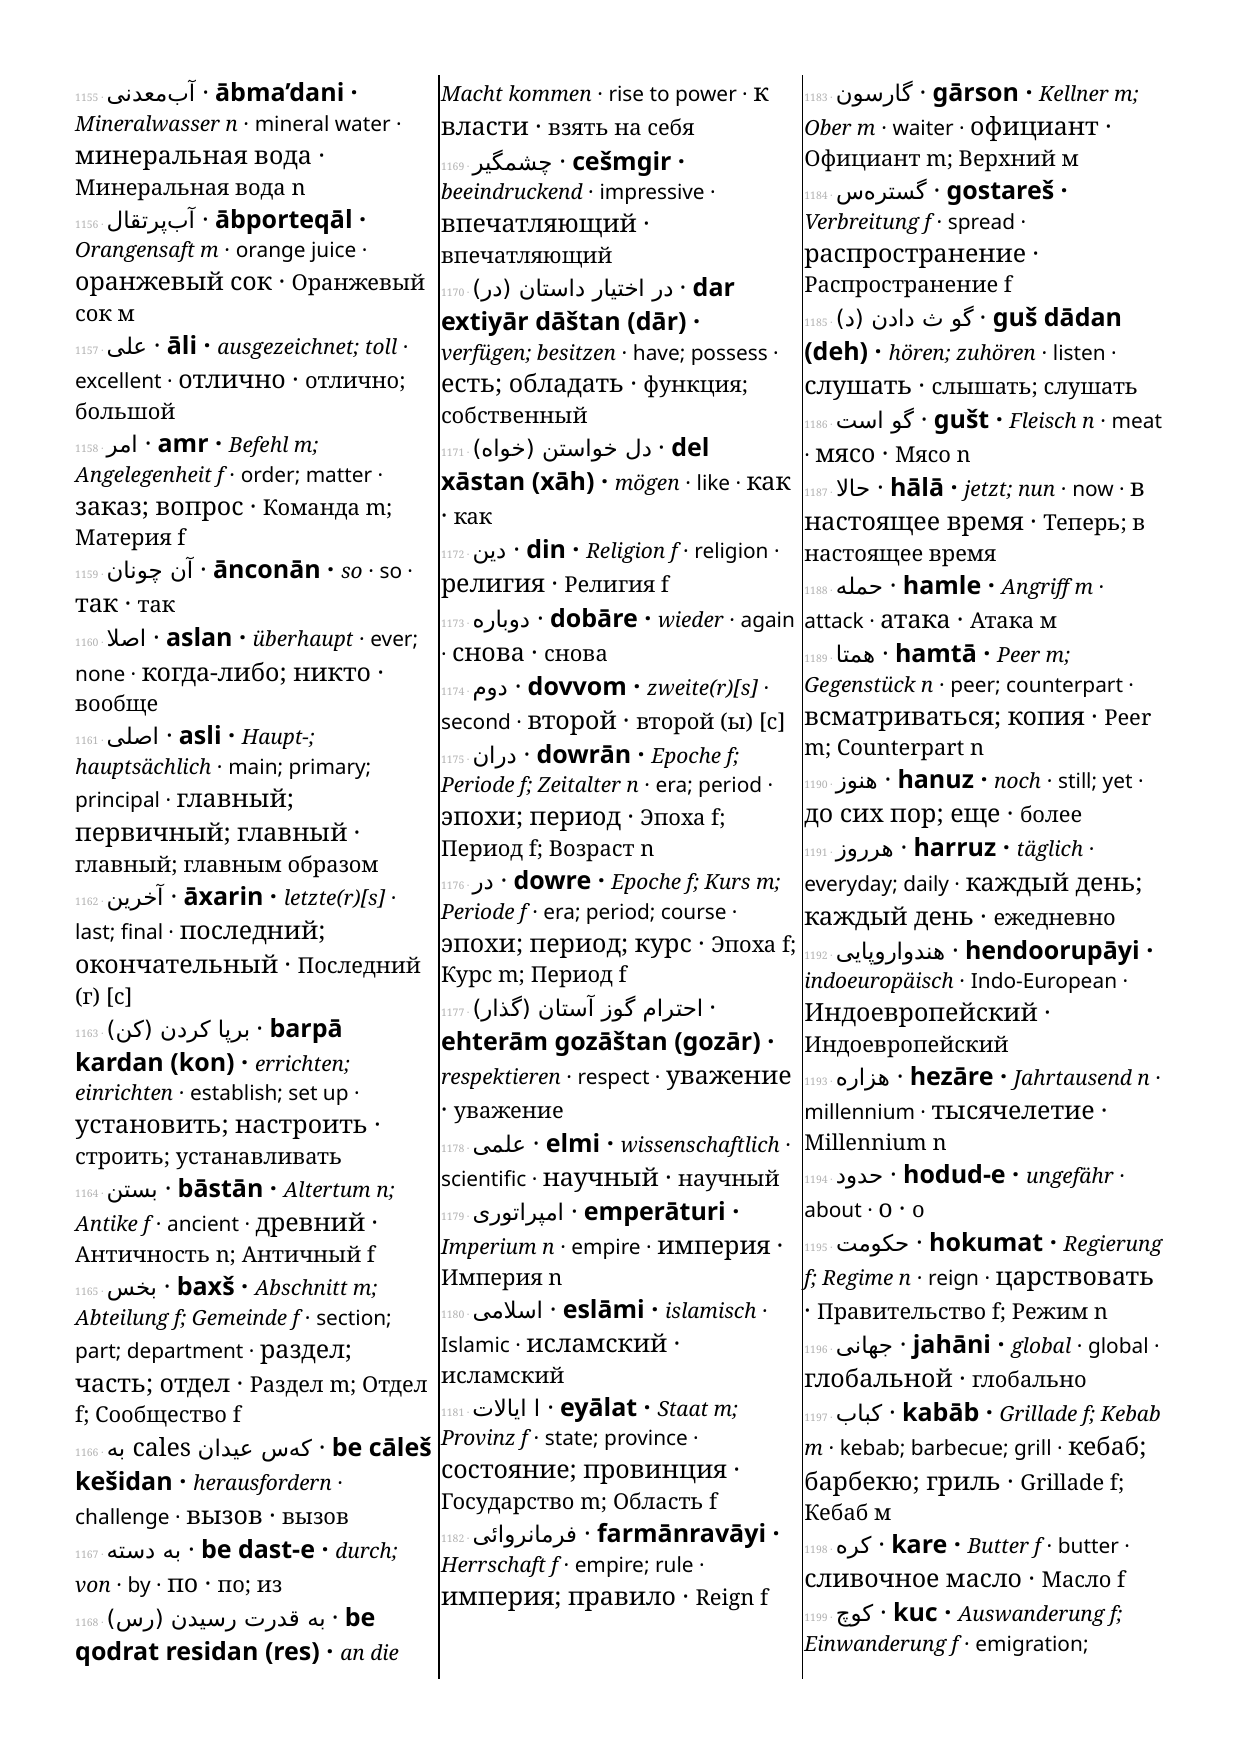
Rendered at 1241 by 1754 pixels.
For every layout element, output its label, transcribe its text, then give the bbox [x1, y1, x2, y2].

text 1188 · حمله · hamle · Angriff m · attack · атака · Атака м [804, 567, 1166, 636]
text 1180 · اسلامی · eslāmi · islamisch · Islamic · исламский · исламский [441, 1291, 799, 1389]
text 1190 · هنوز · hanuz · noch · still; yet · до сих пор; еще · более [804, 762, 1166, 830]
text 1159 · آن چونان · ānconān · so · so · так · так [75, 552, 436, 620]
text 1198 · کره · kare · Butter f · butter · сливочное масло · Масло f [804, 1527, 1166, 1595]
text 1185 · گو ث دادن (د) · guš dādan (deh) · hören; zuhören · listen · слушать · слышать; слушать [804, 299, 1166, 401]
text 1156 · آب‌پرتقال · ābporteqāl · Orangensaft m · orange juice · оранжевый сок · Оранжевый сок м [75, 201, 436, 328]
text 1155 · آب‌معدنی · ābma’dani · Mineralwasser n · mineral water · минеральная вода · Минеральная вода n [75, 75, 436, 201]
text 1169 · چشمگیر · cešmgir · beeindruckend · impressive · впечатляющий · впечатляющий [441, 143, 799, 269]
text 1191 · هرروز · harruz · täglich · everyday; daily · каждый день; каждый день · ежедневно [804, 830, 1166, 932]
text 1195 · حکومت · hokumat · Regierung f; Regime n · reign · царствовать · Правительство f; Режим n [804, 1225, 1166, 1327]
text 1176 · در · dowre · Epoche f; Kurs m; Periode f · era; period; course · эпохи; период; курс · Эпоха f; Курс m; Период f [441, 863, 799, 989]
text 1163 · برپا کردن (کن) · barpā kardan (kon) · errichten; einrichten · establish; set up · установить; настроить · строить; устанавливать [75, 1010, 436, 1171]
text 1168 · به قدرت رسیدن (رس) · be qodrat residan (res) · an die Macht kommen · rise to power · к власти · взять на себя [441, 75, 799, 143]
text 1182 · فرمانروائی · farmānravāyi · Herrschaft f · empire; rule · империя; правило · Reign f [441, 1516, 799, 1612]
text 1199 · کوچ · kuc · Auswanderung f; Einwanderung f · emigration; imigration · эмиграция; imigration · Эмиграция f; Иммиграция f [804, 1595, 1166, 1658]
text 1160 · اصلا · aslan · überhaupt · ever; none · когда-либо; никто · вообще [75, 620, 436, 718]
text 1173 · دوباره · dobāre · wieder · again · снова · снова [441, 600, 799, 668]
text 1164 · بستن · bāstān · Altertum n; Antike f · ancient · древний · Античность n; Античный f [75, 1171, 436, 1269]
text 1196 · جهانی · jahāni · global · global · глобальной · глобально [804, 1327, 1166, 1395]
text 1170 · در اختیار داستان (در) · dar extiyār dāštan (dār) · verfügen; besitzen · have; possess · есть; обладать · функция; собственный [441, 269, 799, 430]
text 1189 · همتا · hamtā · Peer m; Gegenstück n · peer; counterpart · всматриваться; копия · Peer m; Counterpart n [804, 636, 1166, 762]
text 1183 · گارسون · gārson · Kellner m; Ober m · waiter · официант · Официант m; Верхний м [804, 75, 1166, 173]
text 1157 · علی · āli · ausgezeichnet; toll · excellent · отлично · отлично; большой [75, 328, 436, 426]
text 1167 · به دسته · be dast-e · durch; von · by · по · по; из [75, 1531, 436, 1599]
text 1179 · امپراتوری · emperāturi · Imperium n · empire · империя · Империя n [441, 1193, 799, 1291]
text 1194 · حدود · hodud-e · ungefähr · about · о · о [804, 1157, 1166, 1225]
text 1175 · دران · dowrān · Epoche f; Periode f; Zeitalter n · era; period · эпохи; период · Эпоха f; Период f; Возраст n [441, 736, 799, 863]
text 1193 · هزاره · hezāre · Jahrtausend n · millennium · тысячелетие · Millennium n [804, 1059, 1166, 1157]
text 1158 · امر · amr · Befehl m; Angelegenheit f · order; matter · заказ; вопрос · Команда m; Материя f [75, 426, 436, 552]
text 1166 · به cales که‌‌س عیدان · be cāleš kešidan · herausfordern · challenge · вызов · вызов [75, 1429, 436, 1531]
text 1187 · حالا · hālā · jetzt; nun · now · в настоящее время · Теперь; в настоящее время [804, 469, 1166, 567]
text 1165 · بخس · baxš · Abschnitt m; Abteilung f; Gemeinde f · section; part; department · раздел; часть; отдел · Раздел m; Отдел f; Сообщество f [75, 1269, 436, 1429]
text 1192 · هندواروپایی · hendoorupāyi · indoeuropäisch · Indo-European · Индоевропейский · Индоевропейский [804, 932, 1166, 1059]
text 1168 · به قدرت رسیدن (رس) · be qodrat residan (res) · an die Macht kommen · rise to power · к власти · взять на себя [75, 1599, 436, 1668]
text 1177 · احترام گوز آستان (گذار) · ehterām gozāštan (gozār) · respektieren · respect · уважение · уважение [441, 989, 799, 1125]
text 1161 · اصلی · asli · Haupt‐; hauptsächlich · main; primary; principal · главный; первичный; главный · главный; главным образом [75, 718, 436, 878]
text 1181 · ا ایالات · eyālat · Staat m; Provinz f · state; province · состояние; провинция · Государство m; Область f [441, 1389, 799, 1516]
text 1184 · گستره‌‌س · gostareš · Verbreitung f · spread · распространение · Распространение f [804, 173, 1166, 299]
text 1171 · دل خواستن (خواه) · del xāstan (xāh) · mögen · like · как · как [441, 430, 799, 532]
text 1186 · گو است · gušt · Fleisch n · meat · мясо · Мясо n [804, 401, 1166, 469]
text 1162 · آخرین · āxarin · letzte(r)[s] · last; final · последний; окончательный · Последний (г) [с] [75, 878, 436, 1010]
text 1172 · دین · din · Religion f · religion · религия · Религия f [441, 532, 799, 600]
text 1174 · دوم · dovvom · zweite(r)[s] · second · второй · второй (ы) [с] [441, 668, 799, 736]
text 1178 · علمی · elmi · wissenschaftlich · scientific · научный · научный [441, 1125, 799, 1193]
text 1197 · کباب · kabāb · Grillade f; Kebab m · kebab; barbecue; grill · кебаб; барбекю; гриль · Grillade f; Кебаб м [804, 1395, 1166, 1527]
